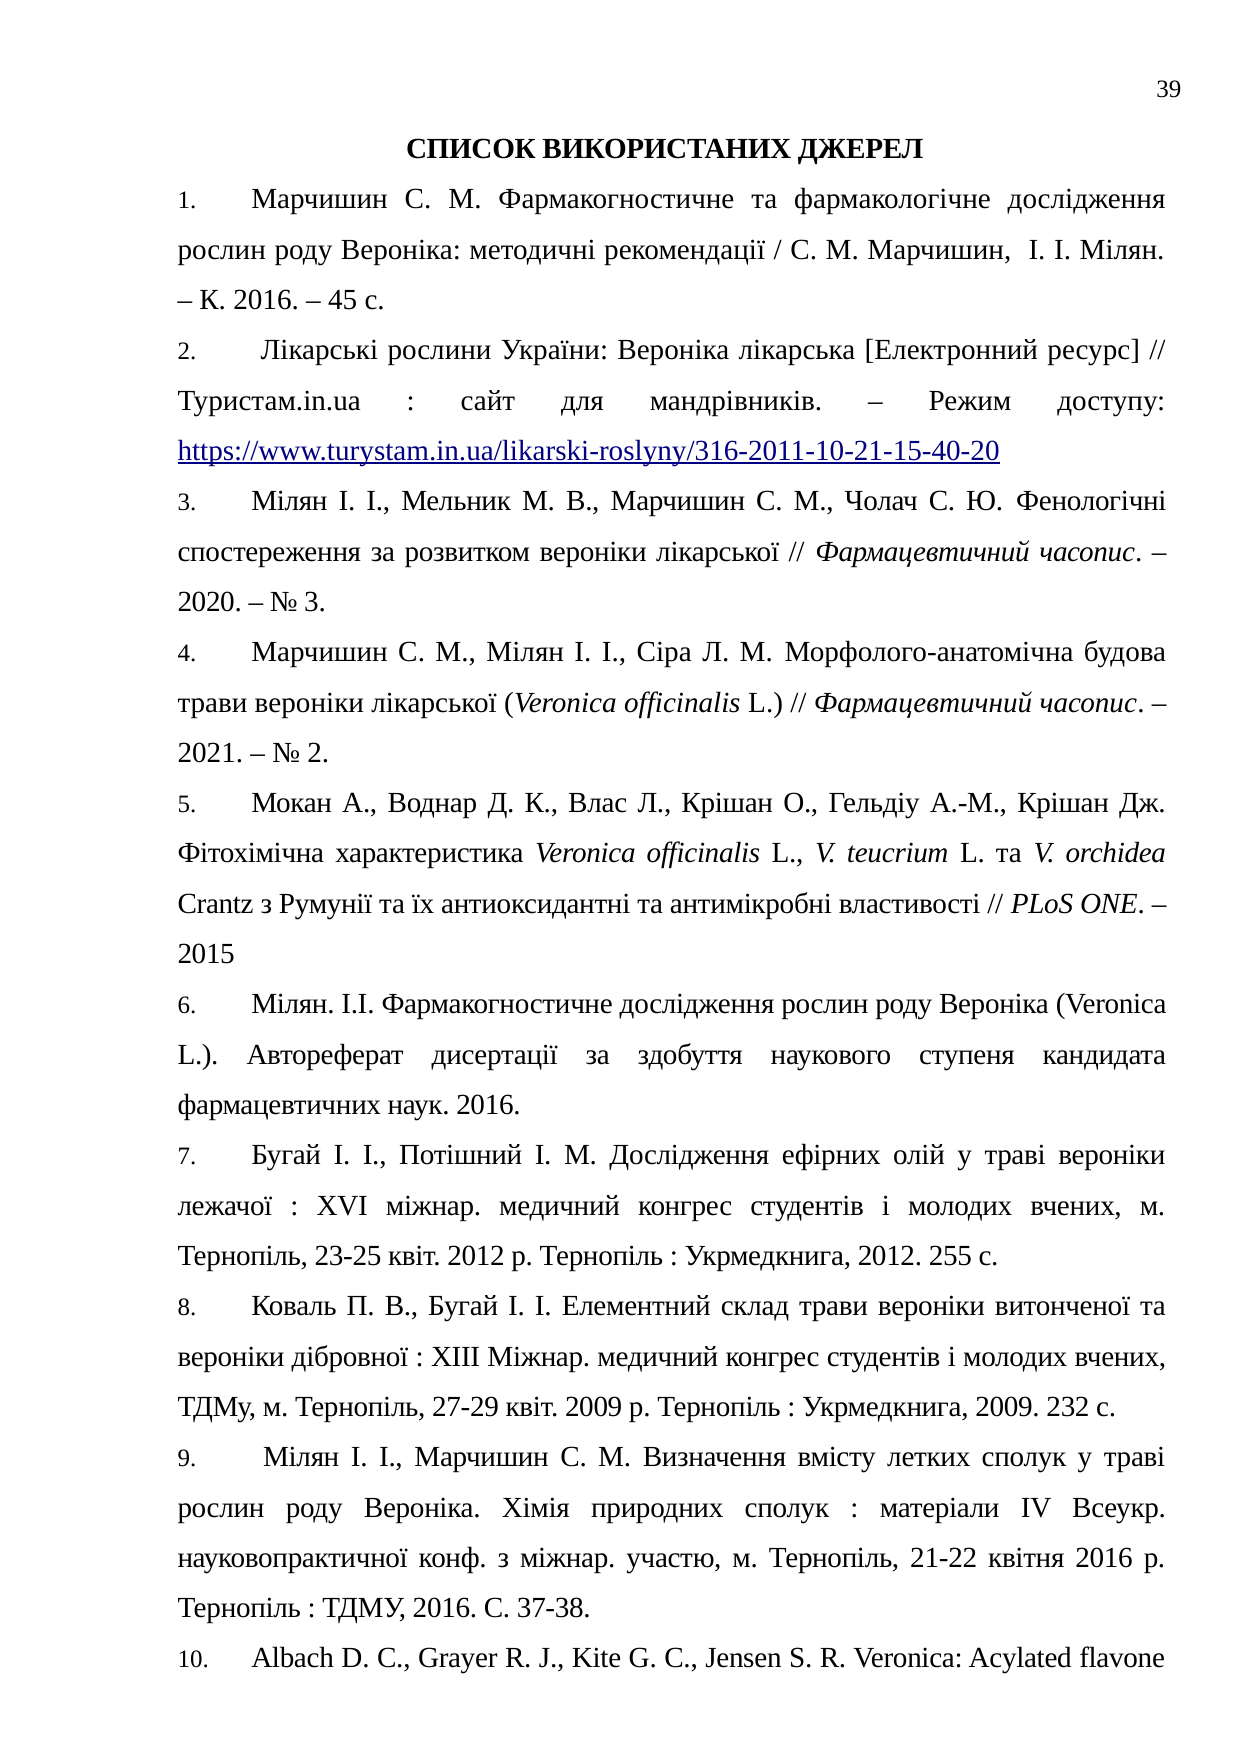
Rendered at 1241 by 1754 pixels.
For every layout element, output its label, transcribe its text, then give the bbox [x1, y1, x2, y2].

list Марчишин С. М., Мілян І. І., Сіра Л. М. Морфолого-анатомічна будова трави вероніки лікарської (Veronica officinalis L.) // Фармацевтичний часопис. – 2021. – № 2. [177, 634, 1166, 768]
text СПИСОК ВИКОРИСТАНИХ ДЖЕРЕЛ [177, 131, 1166, 165]
list Мілян І. І., Мельник М. В., Марчишин С. М., Чолач С. Ю. Фенологічні спостереження за розвитком вероніки лікарської // Фармацевтичний часопис. – 2020. – № 3. [177, 483, 1166, 618]
list Мокан А., Воднар Д. К., Влас Л., Крішан О., Гельдіу А.-М., Крішан Дж. Фітохімічна характеристика Veronica officinalis L., V. teucrium L. та V. orchidea Crantz з Румунії та їх антиоксидантні та антимікробні властивості // PLoS ONE. – 2015 [177, 785, 1166, 970]
list Бугай І. І., Потішний І. М. Дослідження ефірних олій у траві вероніки лежачої : ХVІ міжнар. медичний конгрес студентів і молодих вчених, м. Тернопіль, 23-25 квіт. 2012 р. Тернопіль : Укрмедкнига, 2012. 255 с. [177, 1137, 1166, 1272]
list Коваль П. В., Бугай І. І. Елементний склад трави вероніки витонченої та вероніки дібровної : XІII Міжнар. медичний конгрес студентів і молодих вчених, ТДМу, м. Тернопіль, 27-29 квіт. 2009 р. Тернопіль : Укрмедкнига, 2009. 232 с. [177, 1288, 1166, 1423]
list Albach D. C., Grayer R. J., Kite G. C., Jensen S. R. Veronica: Acylated flavone [177, 1641, 1166, 1674]
list Лікарські рослини України: Вероніка лікарська [Електронний ресурс] // Туристам.in.ua : сайт для мандрівників. – Режим доступу: https://www.turystam.in.ua/likarski-roslyny/316-2011-10-21-15-40-20 [177, 332, 1166, 467]
list Мілян І. І., Марчишин С. М. Визначення вмісту летких сполук у траві рослин роду Вероніка. Хімія природних сполук : матеріали ІV Всеукр. науковопрактичної конф. з міжнар. участю, м. Тернопіль, 21-22 квітня 2016 р. Тернопіль : ТДМУ, 2016. С. 37-38. [177, 1439, 1166, 1624]
list Марчишин С. М. Фармакогностичне та фармакологічне дослідження рослин роду Вероніка: методичні рекомендації / С. М. Марчишин, І. І. Мілян. – К. 2016. – 45 с. [177, 182, 1166, 316]
list Мілян. І.І. Фармакогностичне дослідження рослин роду Вероніка (Veronica L.). Автореферат дисертації за здобуття наукового ступеня кандидата фармацевтичних наук. 2016. [177, 987, 1166, 1121]
